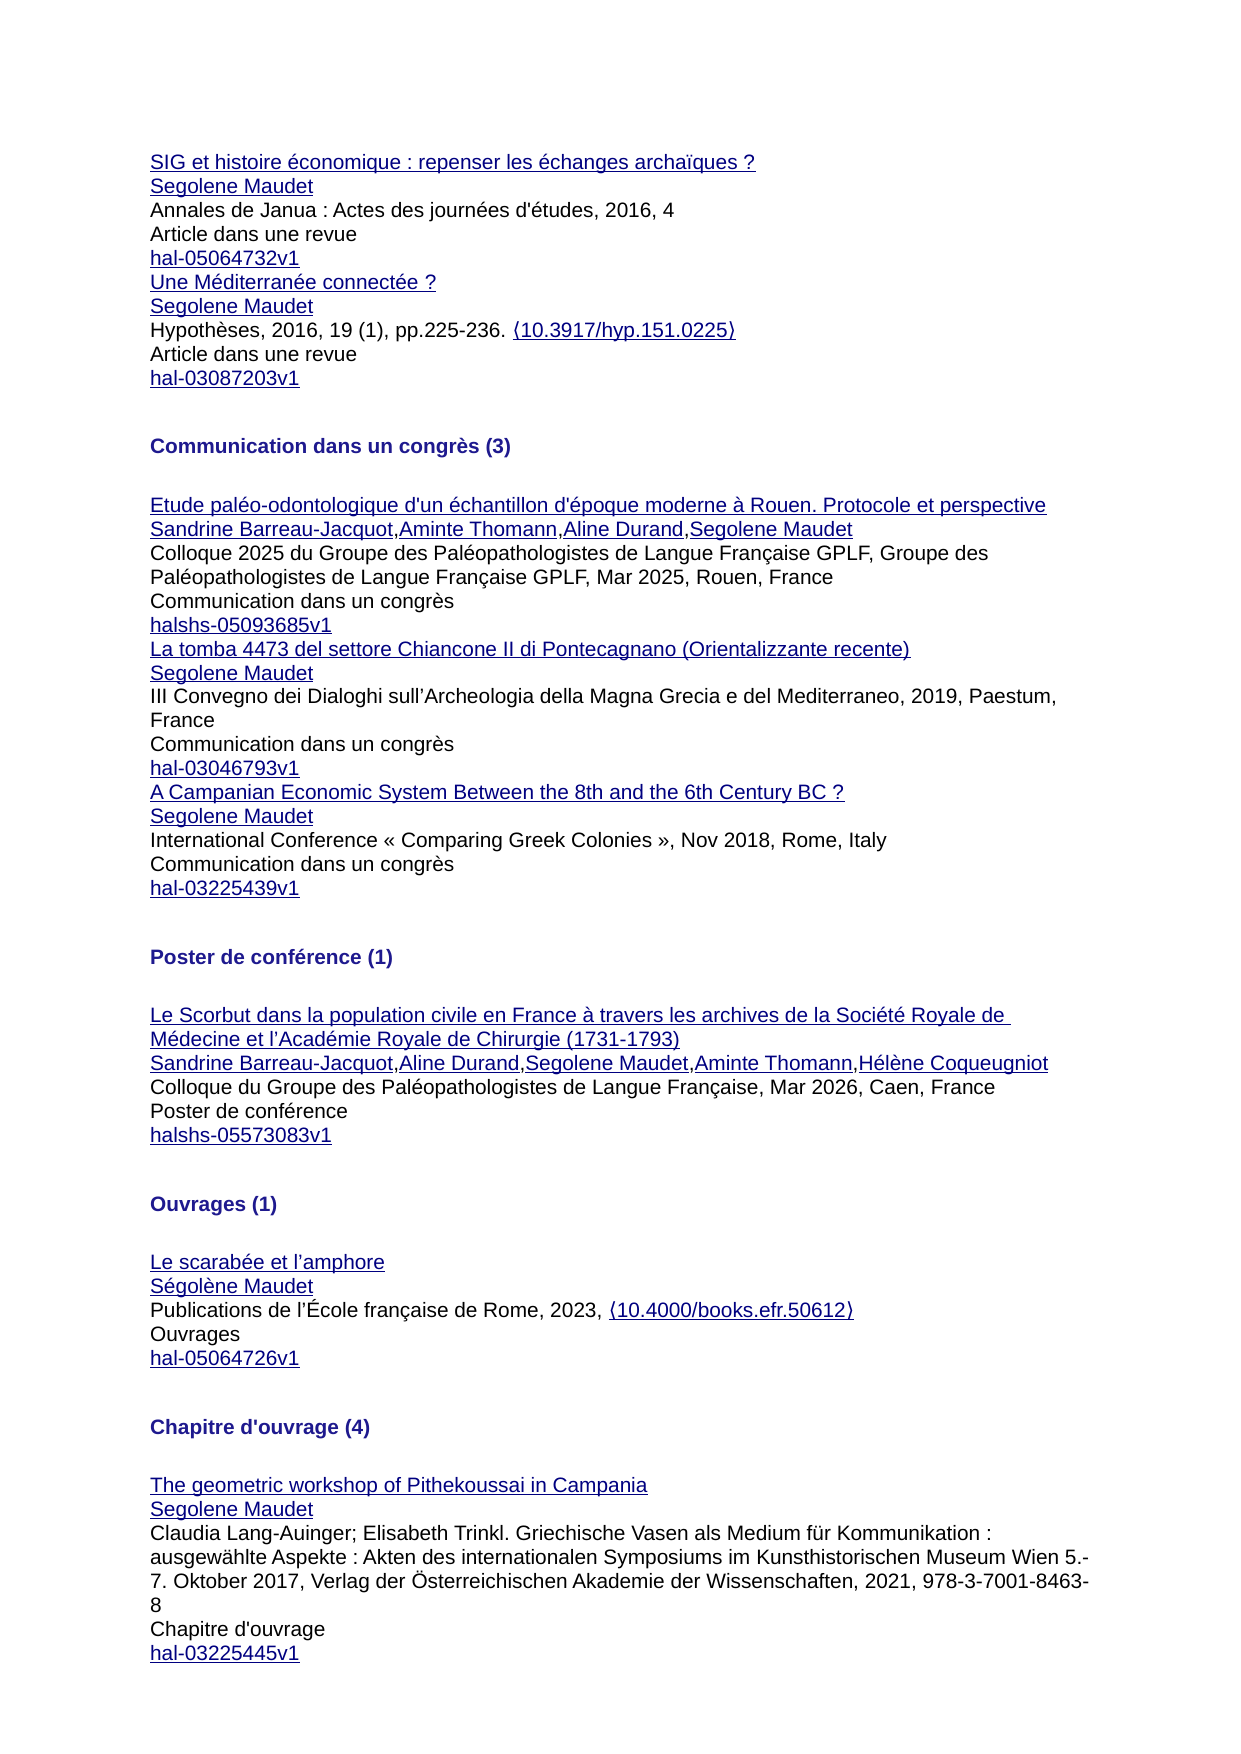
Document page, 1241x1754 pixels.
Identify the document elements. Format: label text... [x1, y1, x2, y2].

table_cell La tomba 4473 del settore Chiancone II di Pontecagnano (Orientalizzante recente) Segolene Maudet III Convegno dei Dialoghi sull’Archeologia della Magna Grecia e del Mediterraneo, 2019, Paestum, France Communication dans un congrès hal-03046793v1 [150, 636, 1090, 780]
table_cell SIG et histoire économique : repenser les échanges archaïques ? Segolene Maudet Annales de Janua : Actes des journées d'études, 2016, 4 Article dans une revue hal-05064732v1 [150, 150, 1090, 270]
subtitle Ouvrages (1) [150, 1192, 1090, 1216]
table_header Le Scorbut dans la population civile en France à travers les archives de la Société Royale de Médecine et l’Académie Royale de Chirurgie (1731-1793) Sandrine Barreau-Jacquot,Aline Durand,Segolene Maudet,Aminte Thomann,Hélène Coqueugniot Colloque du Groupe des Paléopathologistes de Langue Française, Mar 2026, Caen, France Poster de conférence halshs-05573083v1 [150, 1003, 1090, 1147]
table_header Etude paléo-odontologique d'un échantillon d'époque moderne à Rouen. Protocole et perspective Sandrine Barreau-Jacquot,Aminte Thomann,Aline Durand,Segolene Maudet Colloque 2025 du Groupe des Paléopathologistes de Langue Française GPLF, Groupe des Paléopathologistes de Langue Française GPLF, Mar 2025, Rouen, France Communication dans un congrès halshs-05093685v1 [150, 493, 1090, 636]
table_cell A Campanian Economic System Between the 8th and the 6th Century BC ? Segolene Maudet International Conference « Comparing Greek Colonies », Nov 2018, Rome, Italy Communication dans un congrès hal-03225439v1 [150, 780, 1090, 900]
subtitle Chapitre d'ouvrage (4) [150, 1414, 1090, 1438]
table_cell Une Méditerranée connectée ? Segolene Maudet Hypothèses, 2016, 19 (1), pp.225-236. ⟨10.3917/hyp.151.0225⟩ Article dans une revue hal-03087203v1 [150, 270, 1090, 389]
table_header The geometric workshop of Pithekoussai in Campania Segolene Maudet Claudia Lang-Auinger; Elisabeth Trinkl. Griechische Vasen als Medium für Kommunikation : ausgewählte Aspekte : Akten des internationalen Symposiums im Kunsthistorischen Museum Wien 5.-7. Oktober 2017, Verlag der Österreichischen Akademie der Wissenschaften, 2021, 978-3-7001-8463-8 Chapitre d'ouvrage hal-03225445v1 [150, 1473, 1090, 1664]
table_header Le scarabée et l’amphore Ségolène Maudet Publications de l’École française de Rome, 2023, ⟨10.4000/books.efr.50612⟩ Ouvrages hal-05064726v1 [150, 1250, 1090, 1370]
subtitle Poster de conférence (1) [150, 945, 1090, 969]
subtitle Communication dans un congrès (3) [150, 434, 1090, 458]
